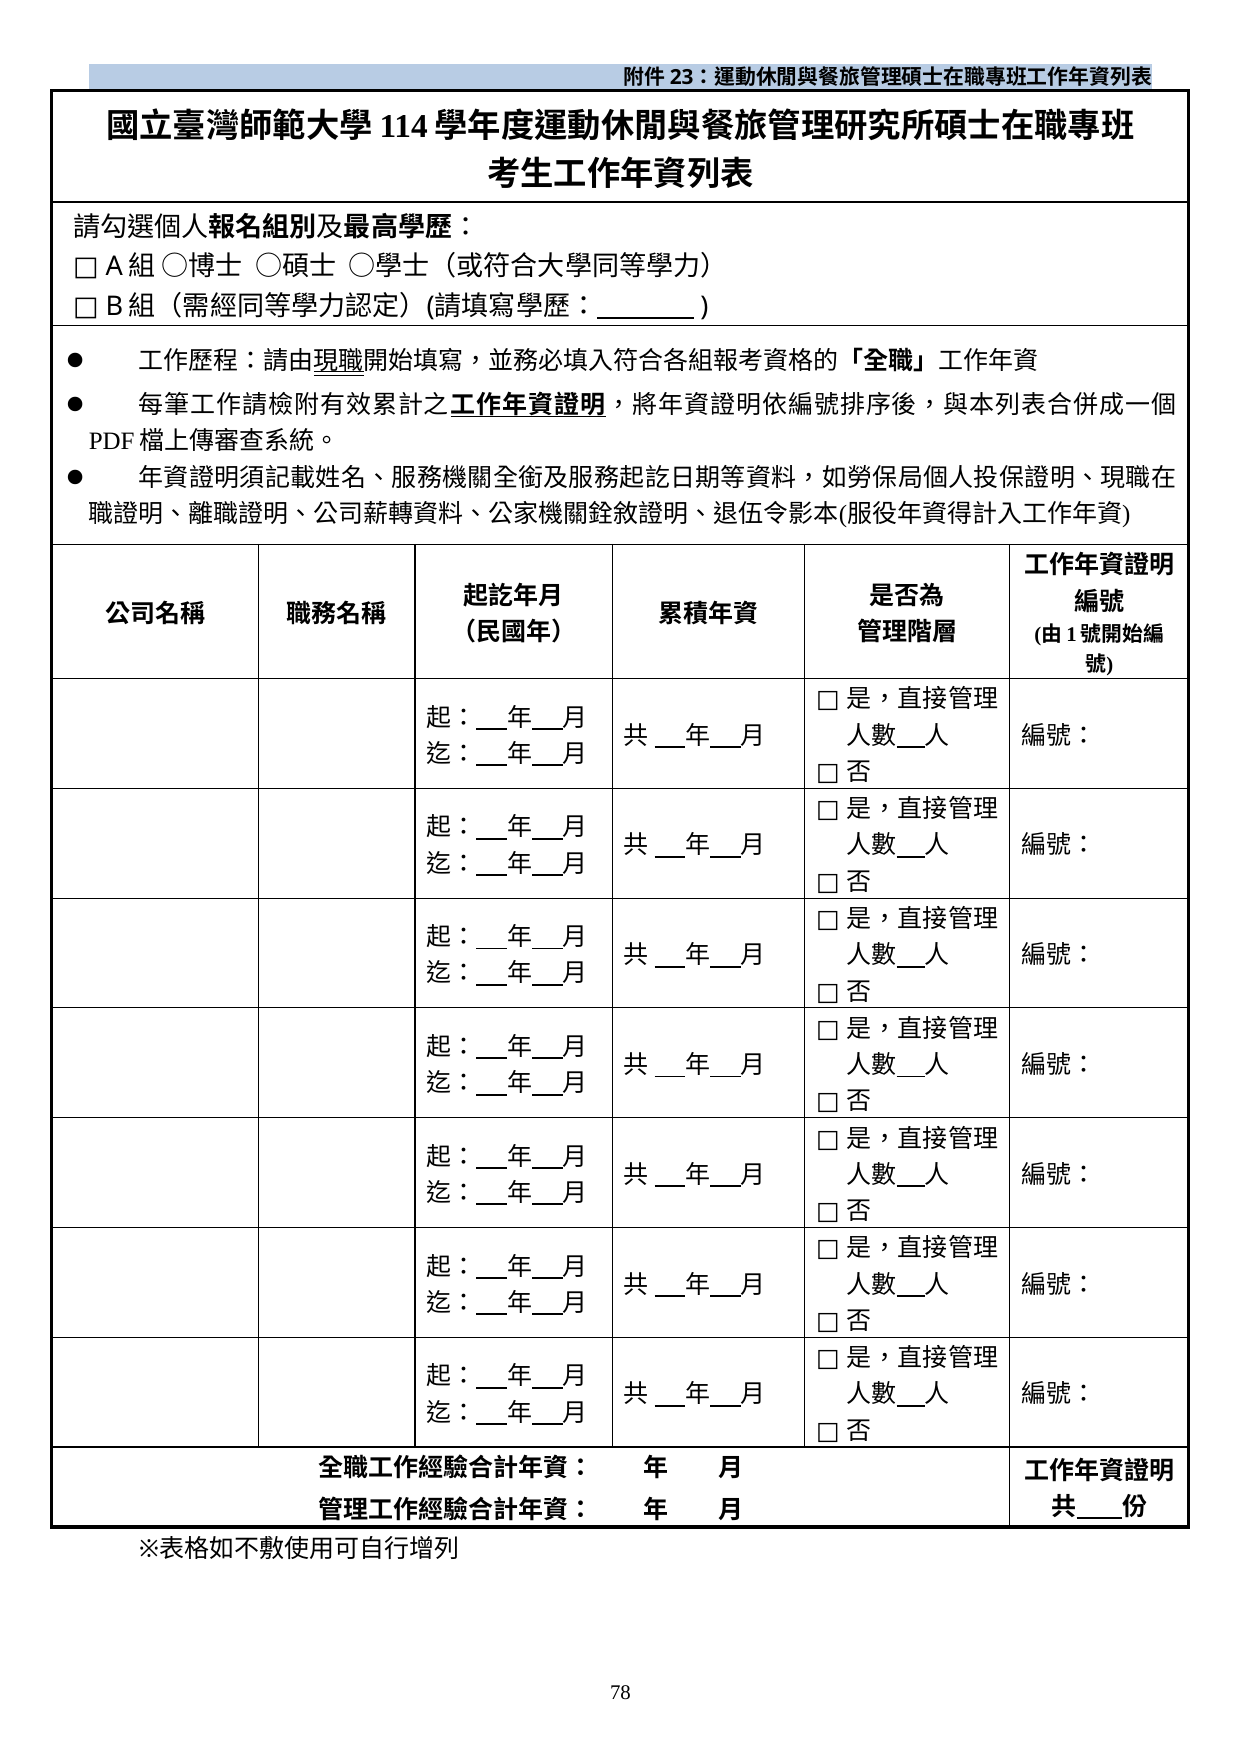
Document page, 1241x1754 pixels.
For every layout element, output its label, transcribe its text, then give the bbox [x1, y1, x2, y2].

table_cell [53, 1008, 258, 1117]
table_cell 起： 年 月 迄： 年 月 [416, 1338, 612, 1446]
table_cell 累積年資 [613, 545, 804, 678]
table_cell 起： 年 月 迄： 年 月 [416, 1118, 612, 1227]
table_cell 共 年 月 [613, 1008, 804, 1117]
table_cell 編號： [1010, 1008, 1187, 1117]
table_cell [259, 1338, 414, 1446]
table_cell [53, 789, 258, 897]
table_cell □ 是，直接管理人數 人 □ 否 [805, 899, 1009, 1007]
table_cell 共 年 月 [613, 1228, 804, 1337]
table_cell 工作年資證明 共 份 [1010, 1448, 1187, 1525]
table_cell 工作年資證明編號 (由1號開始編號) [1010, 545, 1187, 678]
text ※表格如不敷使用可自行增列 [139, 1529, 1152, 1565]
table_header 國立臺灣師範大學114學年度運動休閒與餐旅管理研究所碩士在職專班 考生工作年資列表 [53, 92, 1187, 201]
table_cell 職務名稱 [259, 545, 414, 678]
table_cell 編號： [1010, 899, 1187, 1007]
table_cell 共 年 月 [613, 1338, 804, 1446]
table_cell [259, 1008, 414, 1117]
table_cell 編號： [1010, 789, 1187, 897]
table_cell □ 是，直接管理人數 人 □ 否 [805, 1008, 1009, 1117]
table_cell 起： 年 月 迄： 年 月 [416, 679, 612, 788]
table_cell [259, 789, 414, 897]
table_cell □ 是，直接管理人數 人 □ 否 [805, 1228, 1009, 1337]
table_cell 起： 年 月 迄： 年 月 [416, 899, 612, 1007]
table_cell 起訖年月 （民國年） [416, 545, 612, 678]
table_cell 編號： [1010, 1338, 1187, 1446]
table_cell 工作歷程：請由現職開始填寫，並務必填入符合各組報考資格的「全職」工作年資 每筆工作請檢附有效累計之工作年資證明，將年資證明依編號排序後，與本列表合併成一個PDF檔上傳審查系統。 年資證明須記載姓名、服務機關全銜及服務起訖日期等資料，如勞保局個人投保證明、現職在職證明、離職證明、公司薪轉資料、公家機關銓敘證明、退伍令影本(服役年資得計入工作年資) [53, 326, 1187, 544]
table_cell [53, 1338, 258, 1446]
table_cell 是否為 管理階層 [805, 545, 1009, 678]
table_cell [53, 1228, 258, 1337]
table_cell □ 是，直接管理人數 人 □ 否 [805, 1118, 1009, 1227]
table_cell 公司名稱 [53, 545, 258, 678]
table_cell [53, 679, 258, 788]
table_cell 起： 年 月 迄： 年 月 [416, 1008, 612, 1117]
table_cell □ 是，直接管理人數 人 □ 否 [805, 1338, 1009, 1446]
table_cell 全職工作經驗合計年資： 年 月 管理工作經驗合計年資： 年 月 [53, 1448, 1009, 1525]
table_cell [259, 679, 414, 788]
table_cell [259, 899, 414, 1007]
table_cell [259, 1118, 414, 1227]
table_cell 共 年 月 [613, 789, 804, 897]
table_cell □ 是，直接管理人數 人 □ 否 [805, 789, 1009, 897]
table_cell 編號： [1010, 679, 1187, 788]
table_cell [53, 1118, 258, 1227]
table_cell 共 年 月 [613, 679, 804, 788]
table_cell 請勾選個人報名組別及最高學歷： □ A組 ○博士 ○碩士 ○學士（或符合大學同等學力） □ B組（需經同等學力認定）(請填寫學歷： ) [53, 203, 1187, 325]
table_cell 共 年 月 [613, 899, 804, 1007]
table_cell 共 年 月 [613, 1118, 804, 1227]
table_cell 編號： [1010, 1118, 1187, 1227]
table_cell 起： 年 月 迄： 年 月 [416, 1228, 612, 1337]
table_cell □ 是，直接管理人數 人 □ 否 [805, 679, 1009, 788]
table_cell 編號： [1010, 1228, 1187, 1337]
table_cell 起： 年 月 迄： 年 月 [416, 789, 612, 897]
table_cell [259, 1228, 414, 1337]
table_cell [53, 899, 258, 1007]
